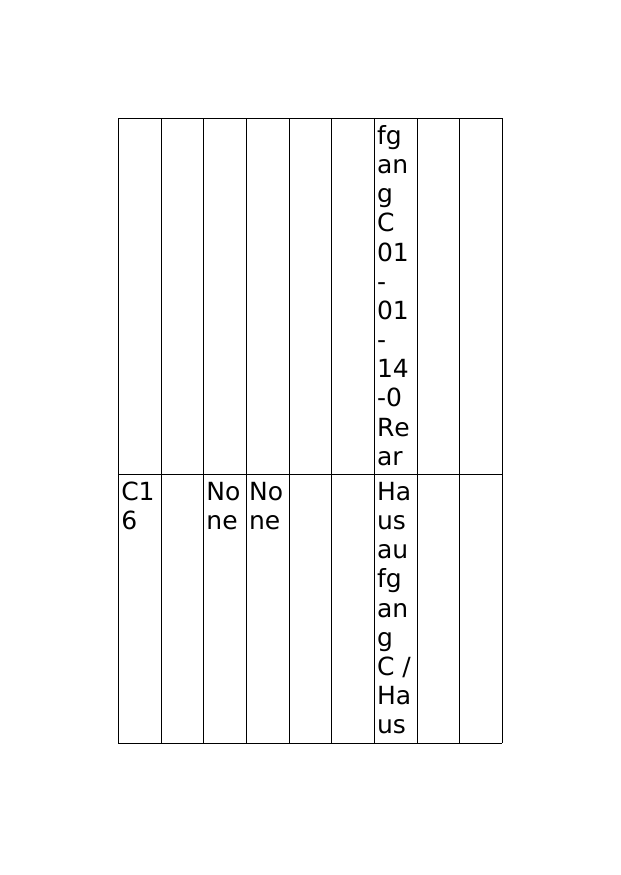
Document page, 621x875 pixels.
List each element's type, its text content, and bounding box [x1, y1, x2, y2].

table_cell [460, 475, 502, 742]
table_cell None [247, 475, 289, 742]
table_cell [332, 119, 374, 474]
table_cell Hausaufgang C / Haus [375, 475, 417, 742]
table_cell [418, 119, 459, 474]
table_cell [162, 475, 203, 742]
table_cell [460, 119, 502, 474]
table_cell fgang C 01-01-14-0 Rear [375, 119, 417, 474]
table_cell [204, 119, 246, 474]
table_cell [332, 475, 374, 742]
table_cell [247, 119, 289, 474]
table_cell [290, 119, 331, 474]
table_cell None [204, 475, 246, 742]
table_cell [418, 475, 459, 742]
table_cell [162, 119, 203, 474]
table_cell C16 [119, 475, 161, 742]
table_cell [119, 119, 161, 474]
table_cell [290, 475, 331, 742]
